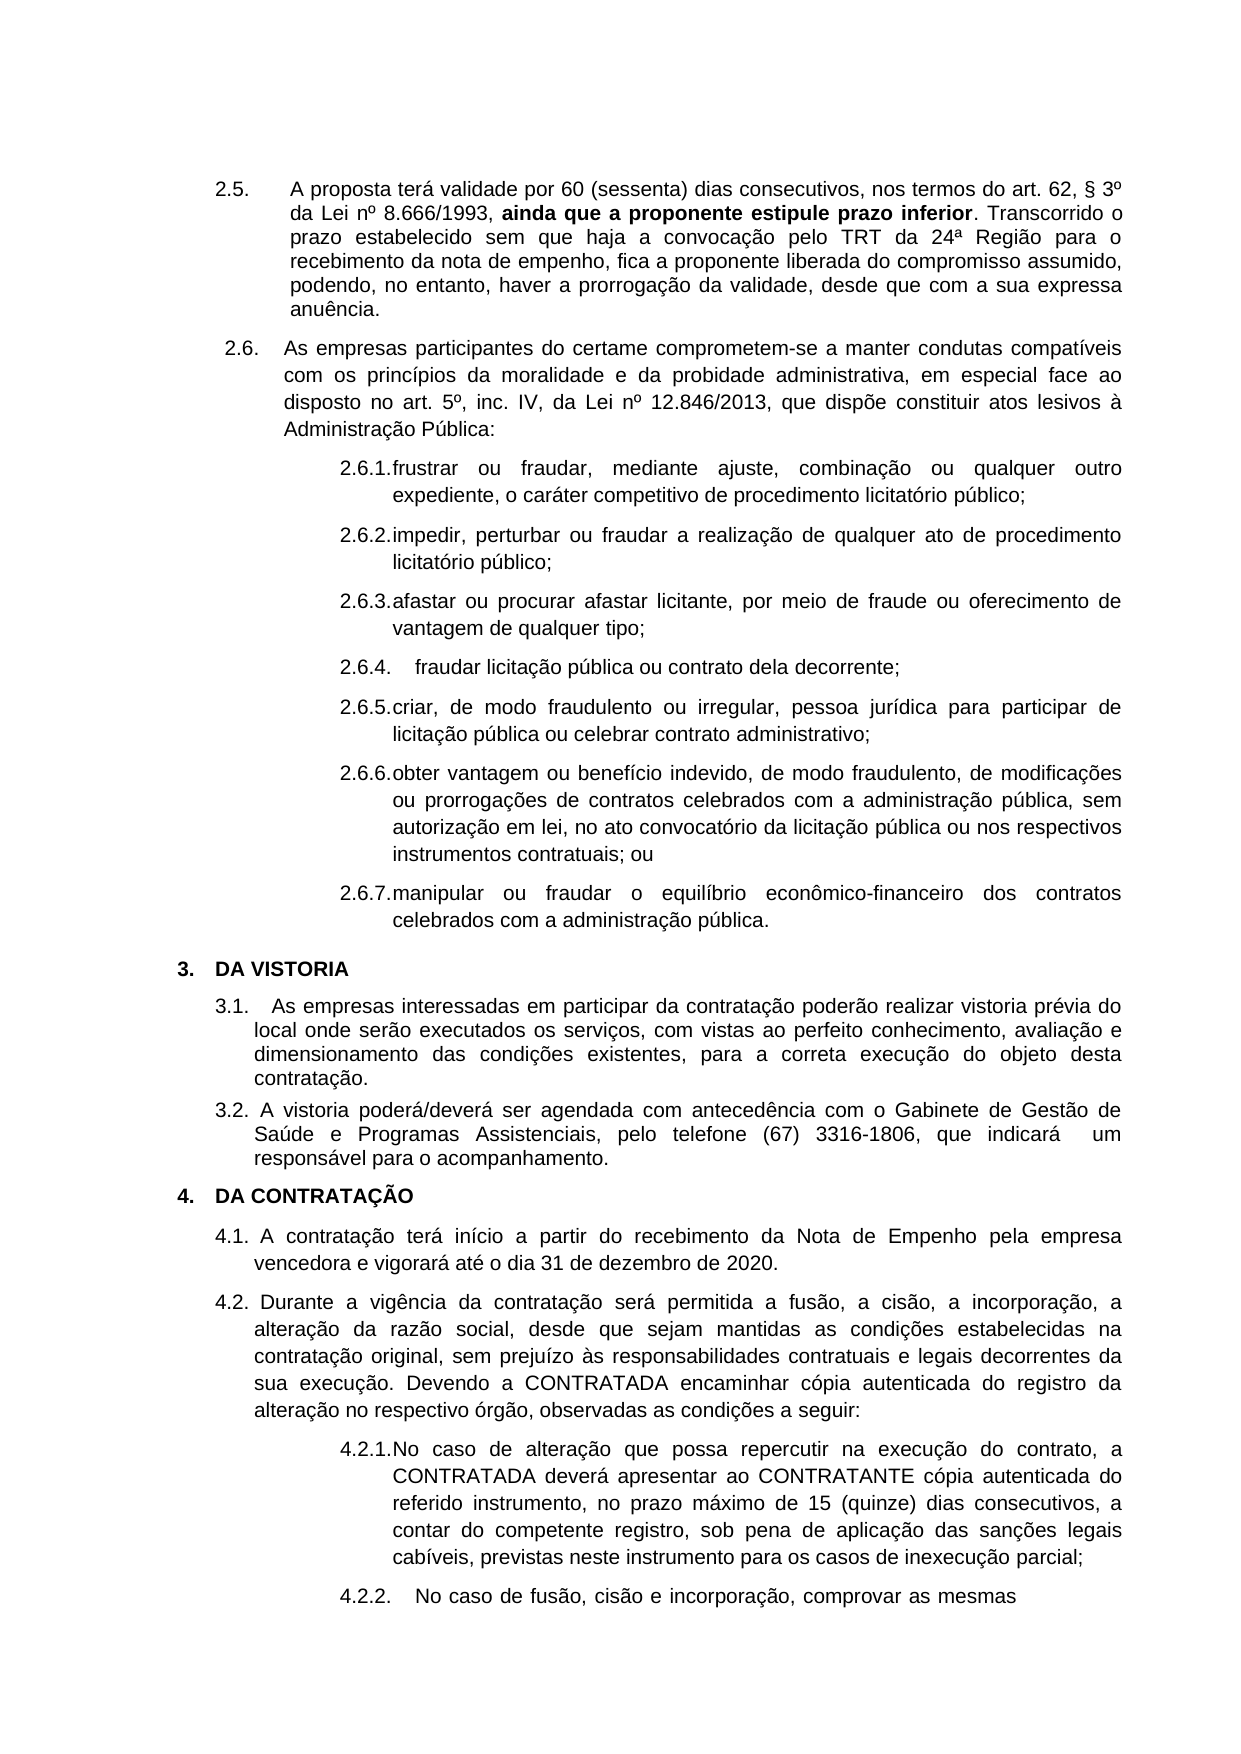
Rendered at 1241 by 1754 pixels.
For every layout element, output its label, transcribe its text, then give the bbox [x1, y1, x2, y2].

list As empresas interessadas em participar da contratação poderão realizar vistoria prévia do local onde serão executados os serviços, com vistas ao perfeito conhecimento, avaliação e dimensionamento das condições existentes, para a correta execução do objeto desta contratação. [215, 994, 1123, 1089]
list afastar ou procurar afastar licitante, por meio de fraude ou oferecimento de vantagem de qualquer tipo; [339, 589, 1123, 640]
subtitle DA CONTRATAÇÃO [177, 1184, 1240, 1208]
subtitle DA VISTORIA [177, 957, 1240, 981]
list No caso de alteração que possa repercutir na execução do contrato, a CONTRATADA deverá apresentar ao CONTRATANTE cópia autenticada do referido instrumento, no prazo máximo de 15 (quinze) dias consecutivos, a contar do competente registro, sob pena de aplicação das sanções legais cabíveis, previstas neste instrumento para os casos de inexecução parcial; [340, 1437, 1123, 1569]
list A proposta terá validade por 60 (sessenta) dias consecutivos, nos termos do art. 62, § 3º da Lei nº 8.666/1993, ainda que a proponente estipule prazo inferior. Transcorrido o prazo estabelecido sem que haja a convocação pelo TRT da 24ª Região para o recebimento da nota de empenho, fica a proponente liberada do compromisso assumido, podendo, no entanto, haver a prorrogação da validade, desde que com a sua expressa anuência. [215, 177, 1123, 321]
list frustrar ou fraudar, mediante ajuste, combinação ou qualquer outro expediente, o caráter competitivo de procedimento licitatório público; [339, 456, 1123, 507]
list impedir, perturbar ou fraudar a realização de qualquer ato de procedimento licitatório público; [339, 523, 1123, 573]
list A contratação terá início a partir do recebimento da Nota de Empenho pela empresa vencedora e vigorará até o dia 31 de dezembro de 2020. [215, 1223, 1123, 1274]
list No caso de fusão, cisão e incorporação, comprovar as mesmas [339, 1584, 1240, 1608]
list obter vantagem ou benefício indevido, de modo fraudulento, de modificações ou prorrogações de contratos celebrados com a administração pública, sem autorização em lei, no ato convocatório da licitação pública ou nos respectivos instrumentos contratuais; ou [339, 761, 1123, 866]
list fraudar licitação pública ou contrato dela decorrente; [339, 655, 1240, 679]
list A vistoria poderá/deverá ser agendada com antecedência com o Gabinete de Gestão de Saúde e Programas Assistenciais, pelo telefone (67) 3316-1806, que indicará um responsável para o acompanhamento. [215, 1098, 1123, 1169]
list Durante a vigência da contratação será permitida a fusão, a cisão, a incorporação, a alteração da razão social, desde que sejam mantidas as condições estabelecidas na contratação original, sem prejuízo às responsabilidades contratuais e legais decorrentes da sua execução. Devendo a CONTRATADA encaminhar cópia autenticada do registro da alteração no respectivo órgão, observadas as condições a seguir: [215, 1289, 1123, 1421]
list As empresas participantes do certame comprometem-se a manter condutas compatíveis com os princípios da moralidade e da probidade administrativa, em especial face ao disposto no art. 5º, inc. IV, da Lei nº 12.846/2013, que dispõe constituir atos lesivos à Administração Pública: [224, 336, 1123, 441]
list criar, de modo fraudulento ou irregular, pessoa jurídica para participar de licitação pública ou celebrar contrato administrativo; [339, 694, 1123, 746]
list manipular ou fraudar o equilíbrio econômico-financeiro dos contratos celebrados com a administração pública. [339, 881, 1123, 932]
